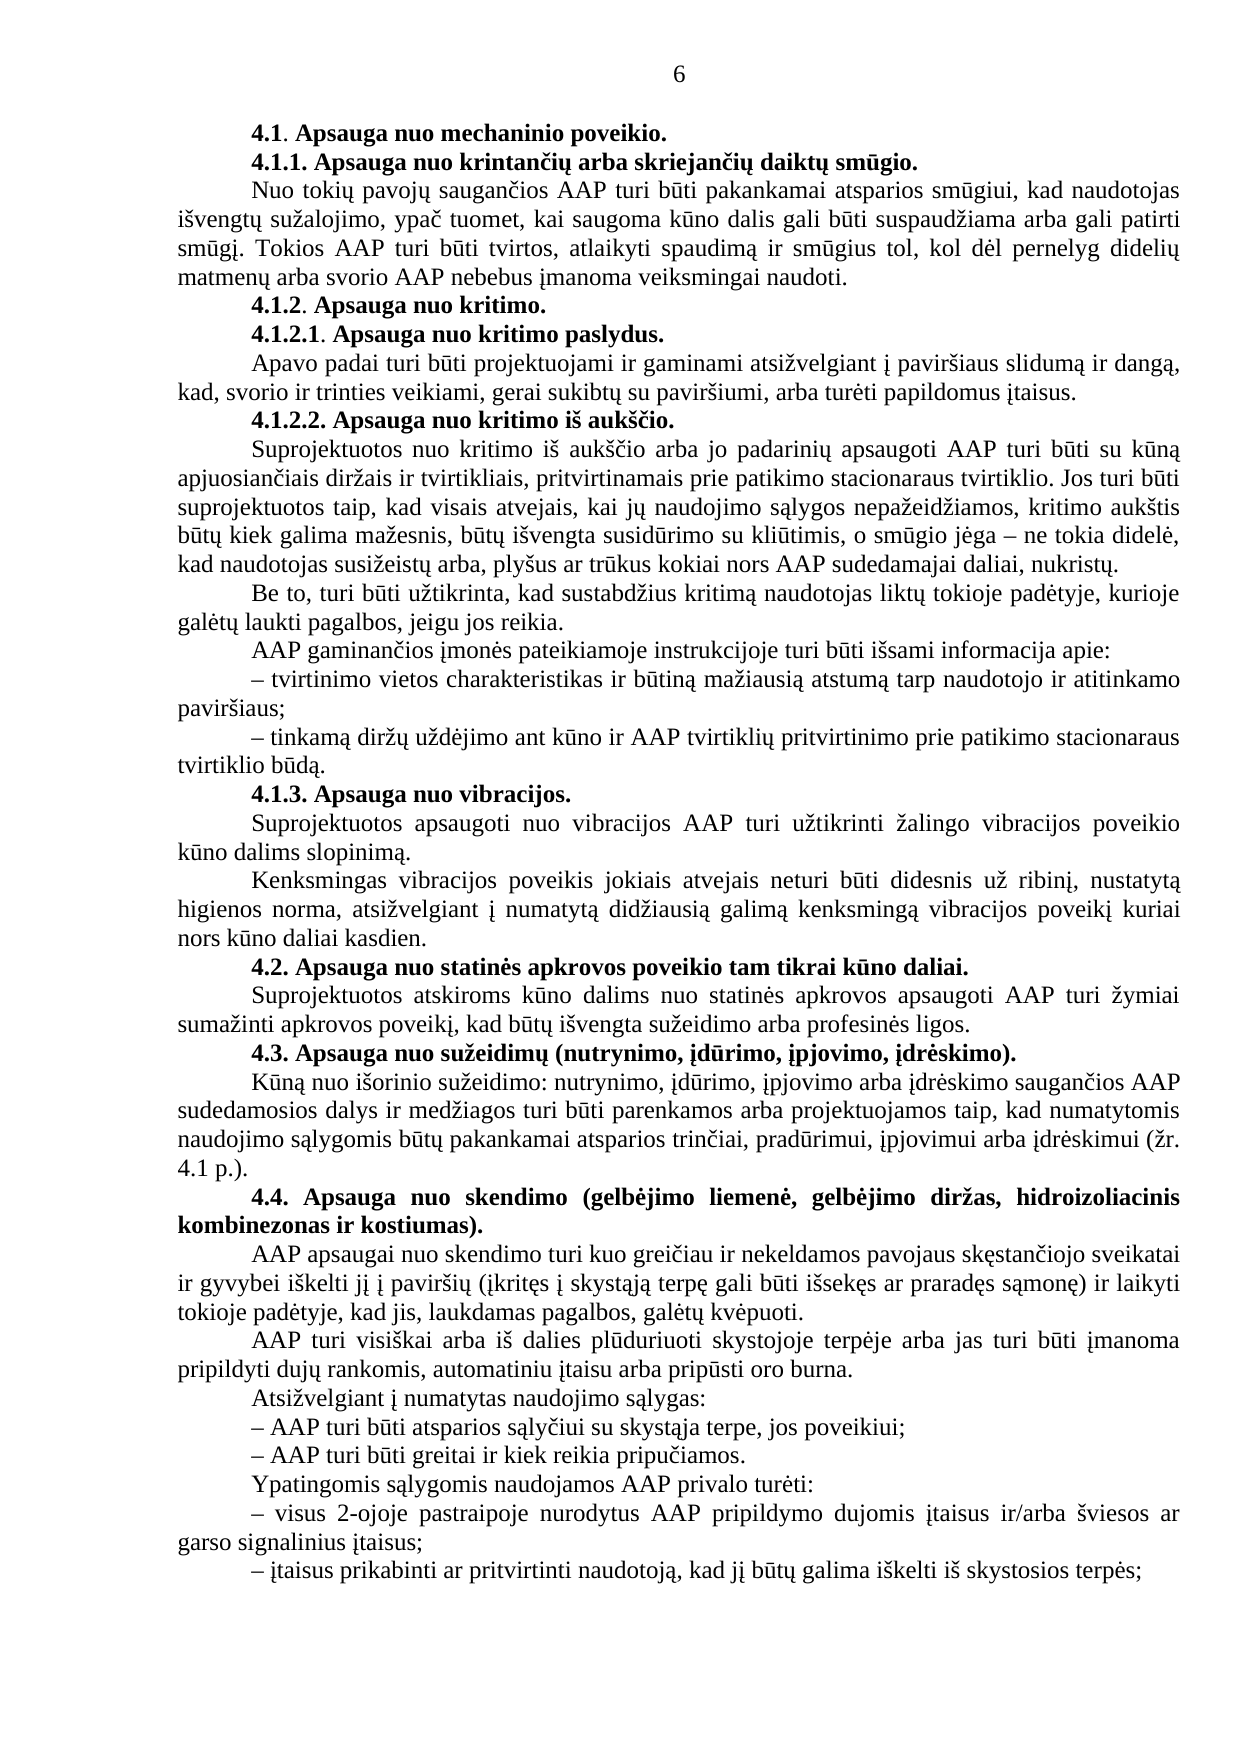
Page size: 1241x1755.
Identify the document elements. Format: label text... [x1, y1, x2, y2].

text Suprojektuotos nuo kritimo iš aukščio arba jo padarinių apsaugoti AAP turi būti su kūną apjuosiančiais diržais ir tvirtikliais, pritvirtinamais prie patikimo stacionaraus tvirtiklio. Jos turi būti suprojektuotos taip, kad visais atvejais, kai jų naudojimo sąlygos nepažeidžiamos, kritimo aukštis būtų kiek galima mažesnis, būtų išvengta susidūrimo su kliūtimis, o smūgio jėga – ne tokia didelė, kad naudotojas susižeistų arba, plyšus ar trūkus kokiai nors AAP sudedamajai daliai, nukristų. [177, 434, 1181, 578]
text Kūną nuo išorinio sužeidimo: nutrynimo, įdūrimo, įpjovimo arba įdrėskimo saugančios AAP sudedamosios dalys ir medžiagos turi būti parenkamos arba projektuojamos taip, kad numatytomis naudojimo sąlygomis būtų pakankamai atsparios trinčiai, pradūrimui, įpjovimui arba įdrėskimui (žr. 4.1 p.). [177, 1067, 1181, 1182]
text 4.1.1. Apsauga nuo krintančių arba skriejančių daiktų smūgio. [177, 147, 1181, 176]
text – visus 2-ojoje pastraipoje nurodytus AAP pripildymo dujomis įtaisus ir/arba šviesos ar garso signalinius įtaisus; [177, 1498, 1181, 1556]
text AAP gaminančios įmonės pateikiamoje instrukcijoje turi būti išsami informacija apie: [177, 636, 1181, 664]
text – tinkamą diržų uždėjimo ant kūno ir AAP tvirtiklių pritvirtinimo prie patikimo stacionaraus tvirtiklio būdą. [177, 722, 1181, 779]
text 4.1.2. Apsauga nuo kritimo. [177, 291, 1181, 319]
text – įtaisus prikabinti ar pritvirtinti naudotoją, kad jį būtų galima iškelti iš skystosios terpės; [177, 1556, 1181, 1584]
text 4.1. Apsauga nuo mechaninio poveikio. [177, 118, 1181, 147]
text Suprojektuotos atskiroms kūno dalims nuo statinės apkrovos apsaugoti AAP turi žymiai sumažinti apkrovos poveikį, kad būtų išvengta sužeidimo arba profesinės ligos. [177, 981, 1181, 1038]
text Be to, turi būti užtikrinta, kad sustabdžius kritimą naudotojas liktų tokioje padėtyje, kurioje galėtų laukti pagalbos, jeigu jos reikia. [177, 578, 1181, 636]
text – tvirtinimo vietos charakteristikas ir būtiną mažiausią atstumą tarp naudotojo ir atitinkamo paviršiaus; [177, 664, 1181, 722]
text 4.2. Apsauga nuo statinės apkrovos poveikio tam tikrai kūno daliai. [177, 952, 1181, 981]
text AAP apsaugai nuo skendimo turi kuo greičiau ir nekeldamos pavojaus skęstančiojo sveikatai ir gyvybei iškelti jį į paviršių (įkritęs į skystąją terpę gali būti išsekęs ar praradęs sąmonę) ir laikyti tokioje padėtyje, kad jis, laukdamas pagalbos, galėtų kvėpuoti. [177, 1239, 1181, 1326]
text Apavo padai turi būti projektuojami ir gaminami atsižvelgiant į paviršiaus slidumą ir dangą, kad, svorio ir trinties veikiami, gerai sukibtų su paviršiumi, arba turėti papildomus įtaisus. [177, 348, 1181, 406]
text Nuo tokių pavojų saugančios AAP turi būti pakankamai atsparios smūgiui, kad naudotojas išvengtų sužalojimo, ypač tuomet, kai saugoma kūno dalis gali būti suspaudžiama arba gali patirti smūgį. Tokios AAP turi būti tvirtos, atlaikyti spaudimą ir smūgius tol, kol dėl pernelyg didelių matmenų arba svorio AAP nebebus įmanoma veiksmingai naudoti. [177, 176, 1181, 291]
text Atsižvelgiant į numatytas naudojimo sąlygas: [177, 1383, 1181, 1412]
text 4.1.2.1. Apsauga nuo kritimo paslydus. [177, 319, 1181, 348]
text 4.1.2.2. Apsauga nuo kritimo iš aukščio. [177, 406, 1181, 434]
text – AAP turi būti greitai ir kiek reikia pripučiamos. [177, 1441, 1181, 1469]
text 4.1.3. Apsauga nuo vibracijos. [177, 779, 1181, 808]
text AAP turi visiškai arba iš dalies plūduriuoti skystojoje terpėje arba jas turi būti įmanoma pripildyti dujų rankomis, automatiniu įtaisu arba pripūsti oro burna. [177, 1326, 1181, 1383]
text Suprojektuotos apsaugoti nuo vibracijos AAP turi užtikrinti žalingo vibracijos poveikio kūno dalims slopinimą. [177, 808, 1181, 866]
text – AAP turi būti atsparios sąlyčiui su skystąja terpe, jos poveikiui; [177, 1412, 1181, 1441]
text Ypatingomis sąlygomis naudojamos AAP privalo turėti: [177, 1469, 1181, 1498]
text 4.4. Apsauga nuo skendimo (gelbėjimo liemenė, gelbėjimo diržas, hidroizoliacinis kombinezonas ir kostiumas). [177, 1182, 1181, 1239]
text Kenksmingas vibracijos poveikis jokiais atvejais neturi būti didesnis už ribinį, nustatytą higienos norma, atsižvelgiant į numatytą didžiausią galimą kenksmingą vibracijos poveikį kuriai nors kūno daliai kasdien. [177, 866, 1181, 952]
text 4.3. Apsauga nuo sužeidimų (nutrynimo, įdūrimo, įpjovimo, įdrėskimo). [177, 1038, 1181, 1067]
